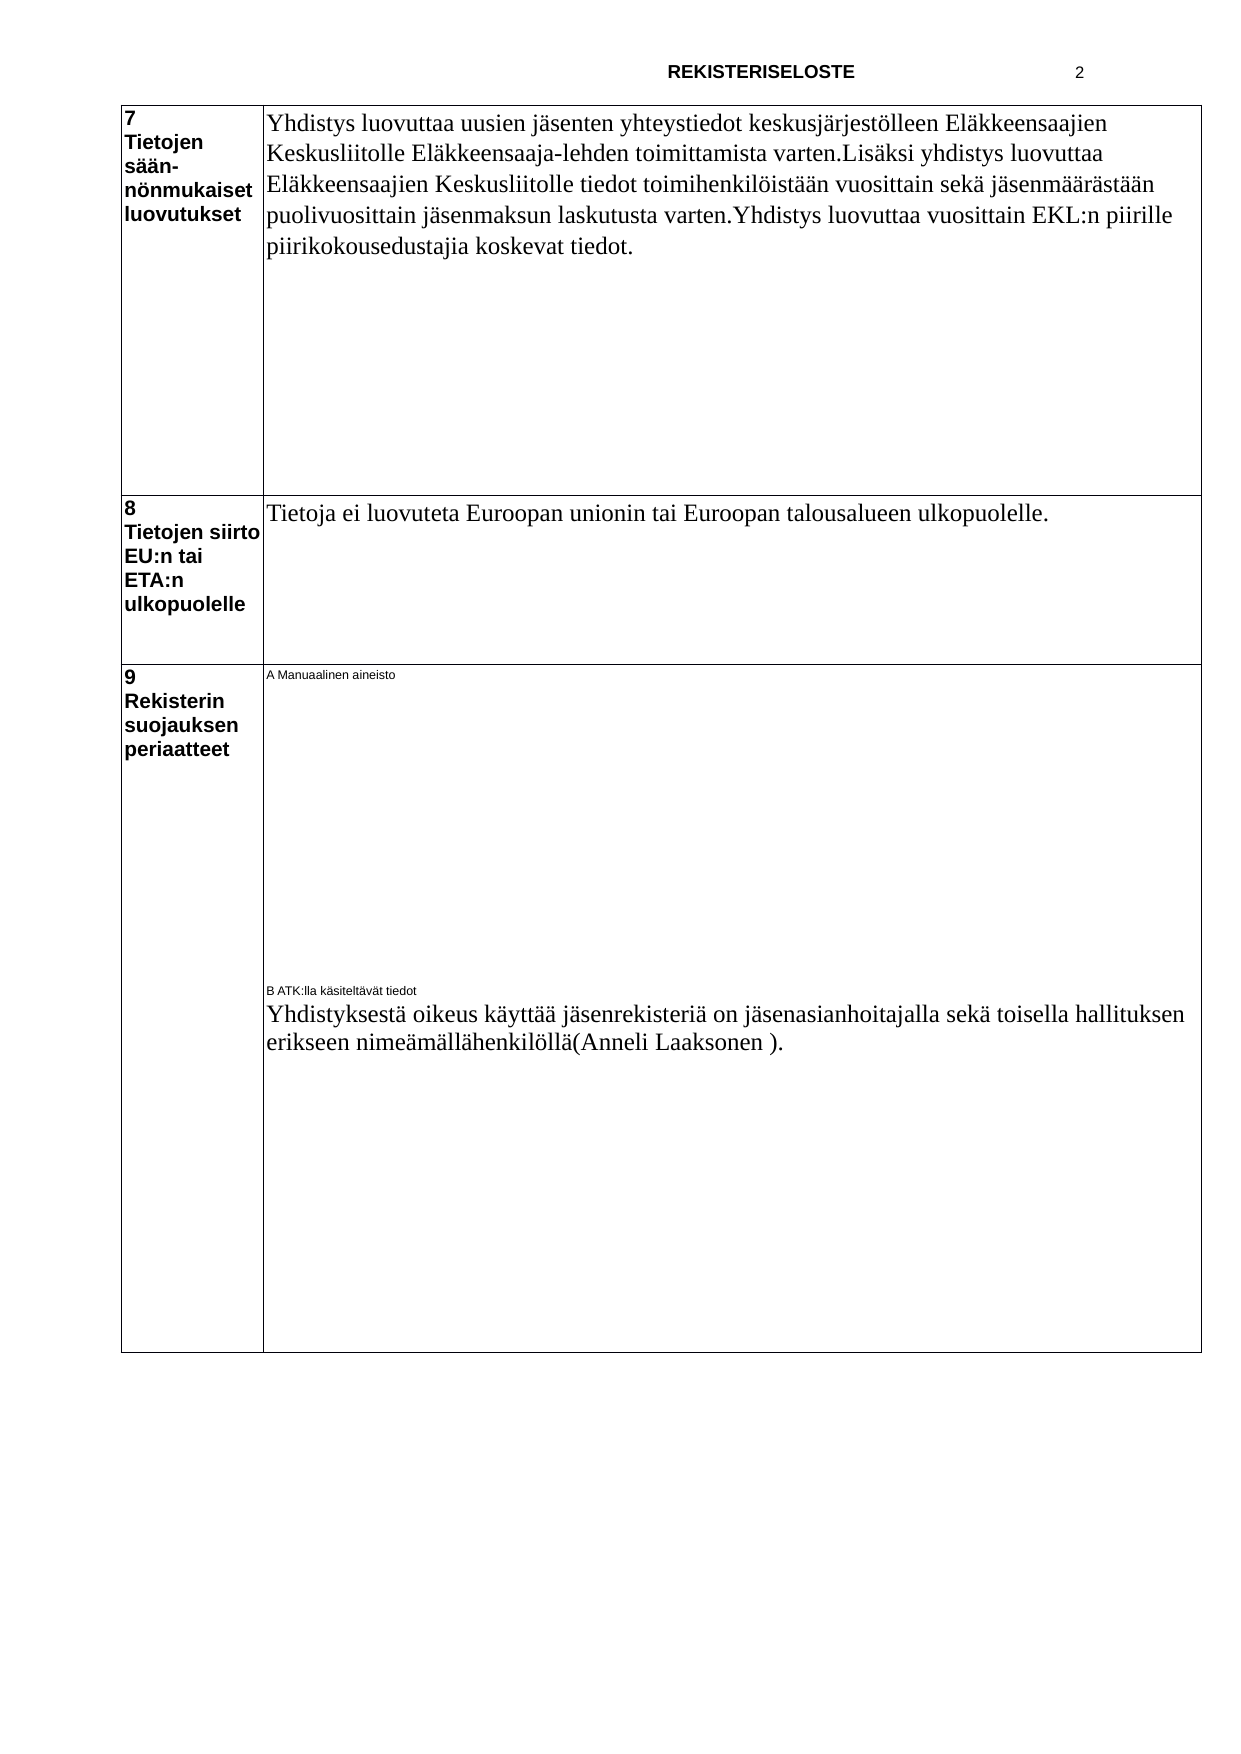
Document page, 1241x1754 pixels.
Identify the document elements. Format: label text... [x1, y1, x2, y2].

table_cell 9 Rekisterin suojauksen periaatteet [122, 665, 263, 1352]
table_cell 8 Tietojen siirto EU:n tai ETA:n ulkopuolelle [122, 496, 263, 664]
table_header 7 Tietojen sään- nönmukaiset luovutukset [122, 106, 263, 495]
table_header Yhdistys luovuttaa uusien jäsenten yhteystiedot keskusjärjestölleen Eläkkeensaajien Keskusliitolle Eläkkeensaaja-lehden toimittamista varten.Lisäksi yhdistys luovuttaa Eläkkeensaajien Keskusliitolle tiedot toimihenkilöistään vuosittain sekä jäsenmäärästään puolivuosittain jäsenmaksun laskutusta varten.Yhdistys luovuttaa vuosittain EKL:n piirille piirikokousedustajia koskevat tiedot. [264, 106, 1201, 495]
table_cell A Manuaalinen aineisto [264, 665, 1201, 682]
table_cell Yhdistyksestä oikeus käyttää jäsenrekisteriä on jäsenasianhoitajalla sekä toisella hallituksen erikseen nimeämällähenkilöllä(Anneli Laaksonen ). [264, 998, 1201, 1352]
table_cell B ATK:lla käsiteltävät tiedot [264, 983, 1201, 998]
table_cell [264, 682, 1201, 983]
text REKISTERISELOSTE 2 [124, 59, 1199, 83]
table_cell Tietoja ei luovuteta Euroopan unionin tai Euroopan talousalueen ulkopuolelle. [264, 496, 1201, 664]
